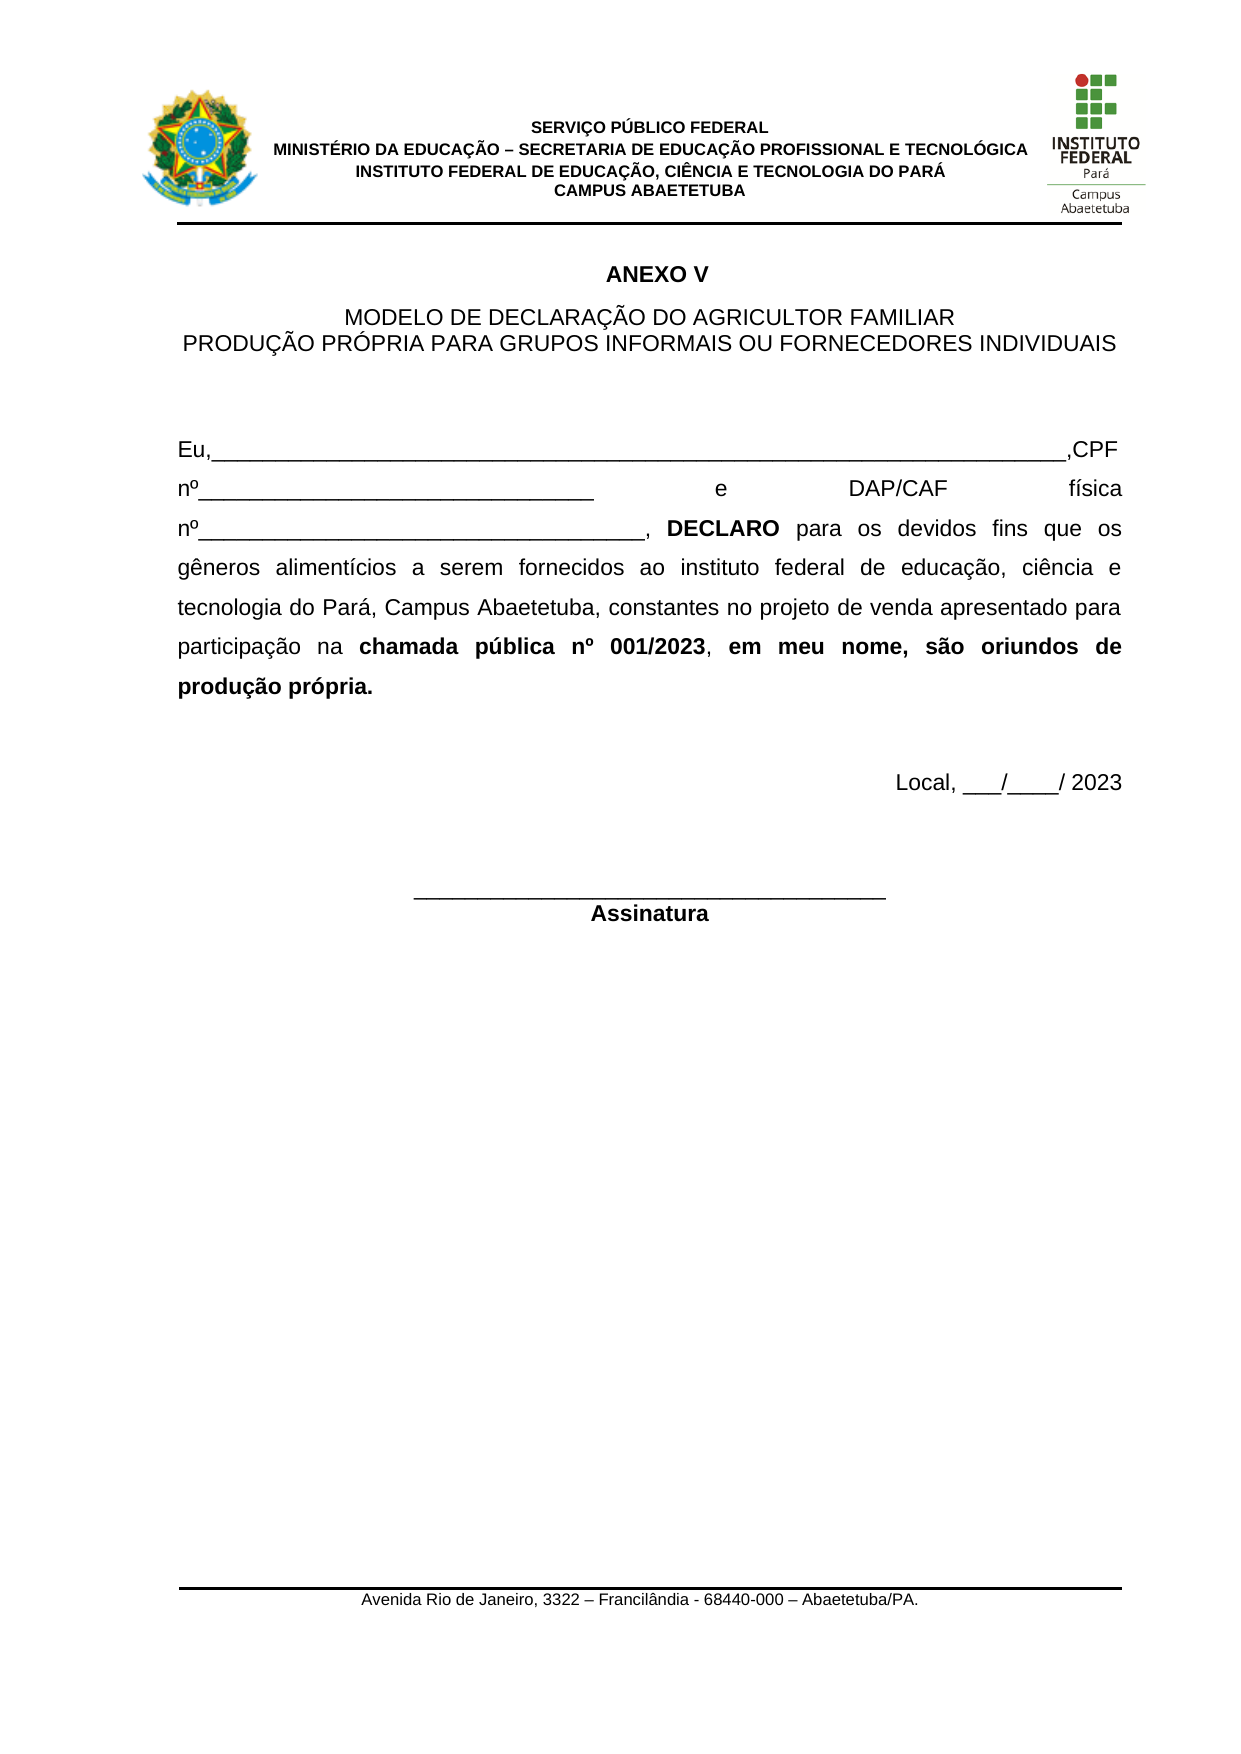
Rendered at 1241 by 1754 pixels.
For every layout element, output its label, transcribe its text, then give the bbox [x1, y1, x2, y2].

text Local, ___/____/ 2023 [398, 769, 1122, 795]
text _____________________________________ [177, 874, 1122, 900]
text Assinatura [177, 900, 1122, 927]
text ANEXO V [192, 261, 1122, 288]
text Eu,___________________________________________________________________,CPF nº_______________________________ e DAP/CAF física nº___________________________________, DECLARO para os devidos fins que os gêneros alimentícios a serem fornecidos ao instituto federal de educação, ciência e tecnologia do Pará, Campus Abaetetuba, constantes no projeto de venda apresentado para participação na chamada pública nº 001/2023, em meu nome, são oriundos de produção própria. [177, 436, 1122, 699]
text PRODUÇÃO PRÓPRIA PARA GRUPOS INFORMAIS OU FORNECEDORES INDIVIDUAIS [177, 330, 1122, 357]
text MODELO DE DECLARAÇÃO DO AGRICULTOR FAMILIAR [177, 304, 1122, 330]
